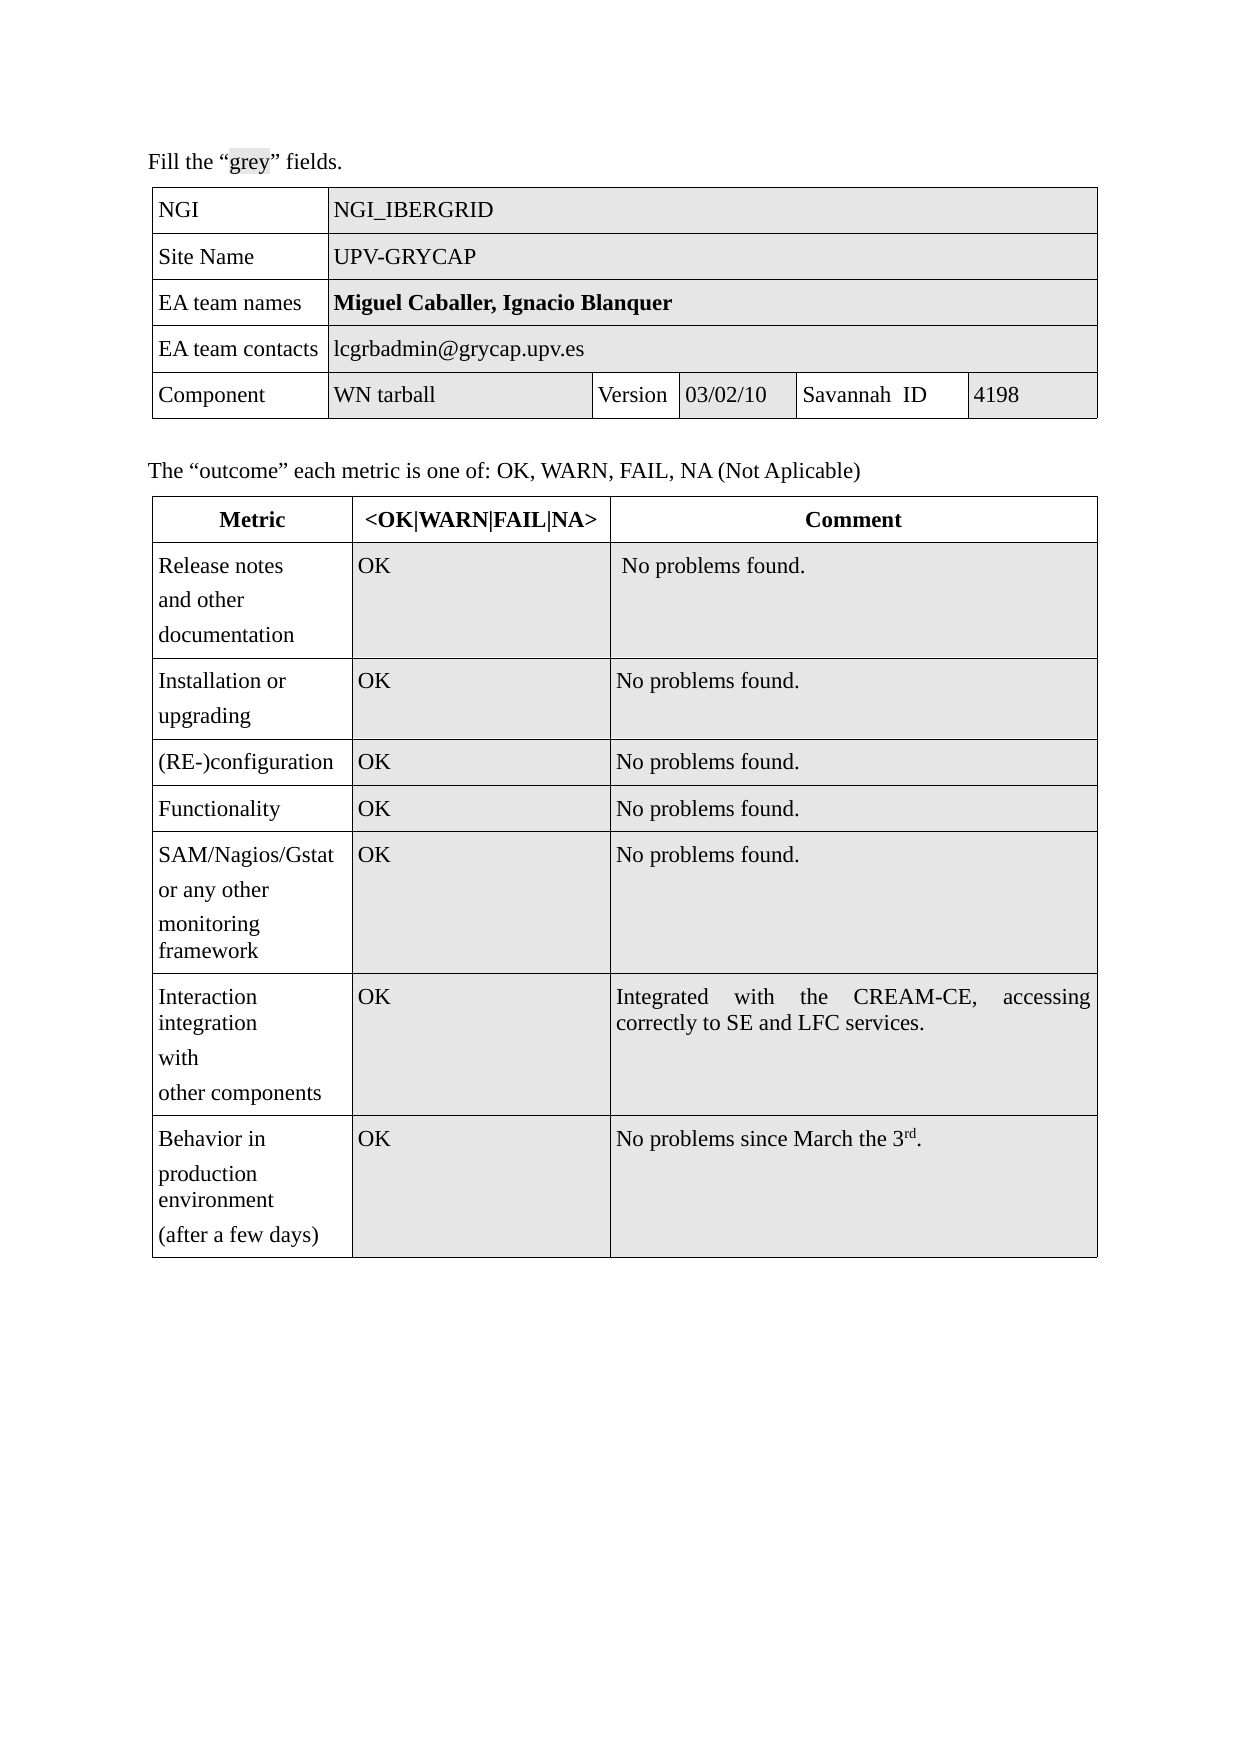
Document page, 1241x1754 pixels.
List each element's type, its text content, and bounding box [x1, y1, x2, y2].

table_cell Savannah ID [797, 373, 968, 418]
table_cell No problems found. [611, 659, 1097, 738]
table_cell No problems found. [611, 786, 1097, 831]
table_cell Interaction integration with other components [153, 974, 352, 1115]
table_cell UPV-GRYCAP [329, 234, 1097, 279]
table_cell OK [353, 659, 610, 738]
table_header NGI [153, 188, 328, 233]
table_cell OK [353, 786, 610, 831]
table_cell Version [593, 373, 679, 418]
table_cell Behavior in production environment (after a few days) [153, 1116, 352, 1257]
table_cell Release notes and other documentation [153, 543, 352, 657]
table_header Metric [153, 497, 352, 542]
table_cell EA team contacts [153, 326, 328, 372]
table_cell No problems found. [611, 832, 1097, 973]
table_cell WN tarball [329, 373, 592, 418]
table_cell (RE-)configuration [153, 740, 352, 785]
table_cell 03/02/10 [680, 373, 796, 418]
table_header <OK|WARN|FAIL|NA> [353, 497, 610, 542]
table_cell OK [353, 1116, 610, 1257]
table_cell Site Name [153, 234, 328, 279]
table_cell OK [353, 740, 610, 785]
table_cell OK [353, 974, 610, 1115]
table_cell Integrated with the CREAM-CE, accessing correctly to SE and LFC services. [611, 974, 1097, 1115]
table_cell lcgrbadmin@grycap.upv.es [329, 326, 1097, 372]
table_cell 4198 [969, 373, 1097, 418]
table_cell Installation or upgrading [153, 659, 352, 738]
table_header Comment [611, 497, 1097, 542]
table_cell OK [353, 543, 610, 657]
table_cell SAM/Nagios/Gstat or any other monitoring framework [153, 832, 352, 973]
table_cell Miguel Caballer, Ignacio Blanquer [329, 280, 1097, 325]
table_header NGI_IBERGRID [329, 188, 1097, 233]
table_cell No problems found. [611, 543, 1097, 657]
text Fill the “grey” fields. [148, 148, 1092, 174]
table_cell EA team names [153, 280, 328, 325]
table_cell Component [153, 373, 328, 418]
table_cell No problems since March the 3rd. [611, 1116, 1097, 1257]
text The “outcome” each metric is one of: OK, WARN, FAIL, NA (Not Aplicable) [148, 457, 1092, 483]
table_cell Functionality [153, 786, 352, 831]
table_cell No problems found. [611, 740, 1097, 785]
table_cell OK [353, 832, 610, 973]
